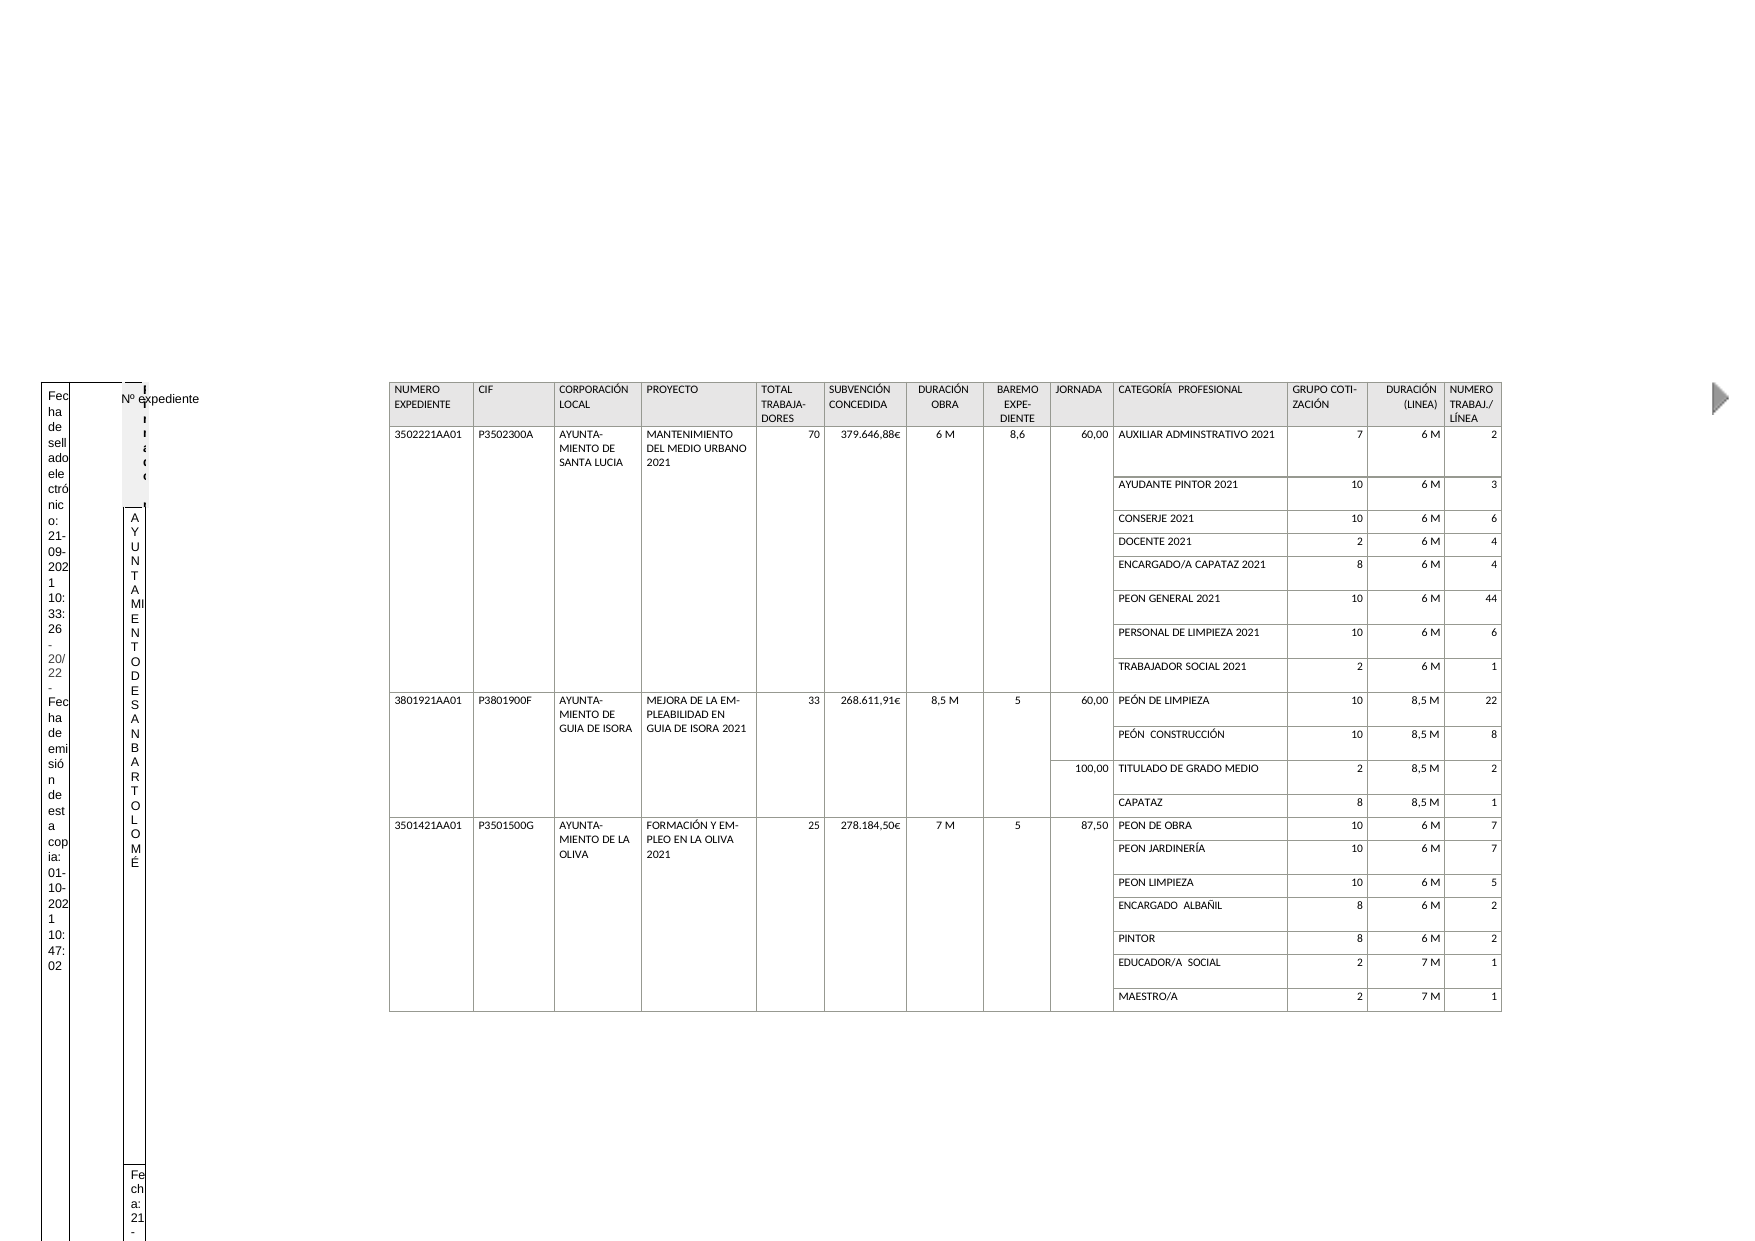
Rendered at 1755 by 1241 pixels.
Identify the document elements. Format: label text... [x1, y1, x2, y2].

table_cell ENCARGADO/A CAPATAZ 2021 [1114, 557, 1287, 590]
table_cell PEON JARDINERÍA [1114, 841, 1287, 874]
table_cell 7 [1445, 841, 1501, 874]
table_cell 6 M [1368, 534, 1444, 556]
table_cell 100,00 [1051, 761, 1113, 817]
table_cell P3502300A [474, 427, 554, 692]
table_cell 2 [1288, 955, 1367, 988]
table_cell 379.646,88€ [825, 427, 906, 692]
table_cell 6 M [1368, 875, 1444, 897]
table_cell 3501421AA01 [390, 818, 473, 1011]
table_cell 8,5 M [1368, 693, 1444, 726]
table_cell 3 [1445, 478, 1501, 510]
table_cell 7 M [1368, 989, 1444, 1011]
table_cell 87,50 [1051, 818, 1113, 1011]
table_cell 10 [1288, 478, 1367, 510]
table_cell 60,00 [1051, 427, 1113, 692]
table_cell 8 [1288, 932, 1367, 953]
table_cell 3502221AA01 [390, 427, 473, 692]
table_cell 7 [1288, 427, 1367, 476]
table_cell CAPATAZ [1114, 795, 1287, 817]
table_cell 2 [1288, 659, 1367, 692]
table_cell 7 M [1368, 955, 1444, 988]
table_cell P3501500G [474, 818, 554, 1011]
table_cell 44 [1445, 591, 1501, 624]
table_cell 6 M [1368, 478, 1444, 510]
table_cell PEON DE OBRA [1114, 818, 1287, 840]
table_header NUMERO TRABAJ./ LÍNEA [1445, 383, 1501, 426]
table_cell 8 [1445, 727, 1501, 760]
table_cell DOCENTE 2021 [1114, 534, 1287, 556]
table_header Nº expediente administrativo: 2021-003543 Código Seguro de Verificación (CSV): 0A3D460986F07ABAC8DC1AEA239BBA41 Comprobación CSV: https://eadmin.sanbartolome.es/publico/documento/0A3D460986F07ABAC8DC1AEA239BBA41 [70, 383, 123, 1241]
table_cell 10 [1288, 841, 1367, 874]
table_cell 6 [1445, 511, 1501, 533]
table_header CIF [474, 383, 554, 426]
table_cell AYUNTA- MIENTO DE LA OLIVA [555, 818, 641, 1011]
table_cell 278.184,50€ [825, 818, 906, 1011]
table_cell PEÓN DE LIMPIEZA [1114, 693, 1287, 726]
table_cell 6 M [1368, 511, 1444, 533]
table_header NUMERO EXPEDIENTE [390, 383, 473, 426]
table_cell TRABAJADOR SOCIAL 2021 [1114, 659, 1287, 692]
table_cell MAESTRO/A [1114, 989, 1287, 1011]
table_cell TITULADO DE GRADO MEDIO [1114, 761, 1287, 794]
table_cell 2 [1445, 427, 1501, 476]
table_cell CONSERJE 2021 [1114, 511, 1287, 533]
table_cell FORMACIÓN Y EM- PLEO EN LA OLIVA 2021 [642, 818, 756, 1011]
table_cell 6 M [1368, 557, 1444, 590]
table_cell PINTOR [1114, 932, 1287, 953]
table_cell 6 M [1368, 841, 1444, 874]
table_cell 4 [1445, 557, 1501, 590]
table_header Firmado por: [125, 383, 142, 507]
table_header JORNADA [1051, 383, 1113, 426]
table_cell 1 [1445, 659, 1501, 692]
table_header GRUPO COTI- ZACIÓN [1288, 383, 1367, 426]
table_cell 6 M [1368, 591, 1444, 624]
table_cell 1 [1445, 955, 1501, 988]
table_cell MANTENIMIENTO DEL MEDIO URBANO 2021 [642, 427, 756, 692]
table_cell 2 [1445, 898, 1501, 931]
table_cell 6 M [907, 427, 983, 692]
table_cell 4 [1445, 534, 1501, 556]
table_cell 2 [1445, 932, 1501, 953]
table_cell 10 [1288, 818, 1367, 840]
table_cell PEÓN CONSTRUCCIÓN [1114, 727, 1287, 760]
table_cell 268.611,91€ [825, 693, 906, 817]
table_cell 6 M [1368, 625, 1444, 658]
table_cell 5 [1445, 875, 1501, 897]
table_cell 6 M [1368, 427, 1444, 476]
table_cell PERSONAL DE LIMPIEZA 2021 [1114, 625, 1287, 658]
table_cell 8 [1288, 898, 1367, 931]
table_cell 10 [1288, 511, 1367, 533]
table_cell 10 [1288, 693, 1367, 726]
table_header Fecha de sellado electrónico: 21-09-2021 10:33:26 - 20/22 - Fecha de emisión de esta copia: 01-10-2021 10:47:02 [42, 383, 69, 1241]
table_header TOTAL TRABAJA- DORES [757, 383, 824, 426]
table_cell AYUNTA- MIENTO DE GUIA DE ISORA [555, 693, 641, 817]
table_cell 8,6 [984, 427, 1050, 692]
table_header BAREMO EXPE- DIENTE [984, 383, 1050, 426]
table_cell ENCARGADO ALBAÑIL [1114, 898, 1287, 931]
table_header DURACIÓN (LINEA) [1368, 383, 1444, 426]
table_cell AYUNTAMIENTO DE SAN BARTOLOMÉ [124, 508, 145, 1163]
table_cell 2 [1288, 534, 1367, 556]
table_cell 6 [1445, 625, 1501, 658]
table_cell 7 M [907, 818, 983, 1011]
table_cell EDUCADOR/A SOCIAL [1114, 955, 1287, 988]
table_cell 22 [1445, 693, 1501, 726]
table_cell 5 [984, 693, 1050, 817]
table_cell 6 M [1368, 932, 1444, 953]
table_cell 5 [984, 818, 1050, 1011]
table_cell 8,5 M [1368, 727, 1444, 760]
table_cell 8,5 M [1368, 761, 1444, 794]
table_cell MEJORA DE LA EM- PLEABILIDAD EN GUIA DE ISORA 2021 [642, 693, 756, 817]
table_cell 10 [1288, 625, 1367, 658]
table_cell 6 M [1368, 898, 1444, 931]
table_cell 6 M [1368, 659, 1444, 692]
table_cell 10 [1288, 591, 1367, 624]
table_cell 3801921AA01 [390, 693, 473, 817]
table_cell PEON GENERAL 2021 [1114, 591, 1287, 624]
table_header SUBVENCIÓN CONCEDIDA [825, 383, 906, 426]
table_cell AYUDANTE PINTOR 2021 [1114, 478, 1287, 510]
table_cell 2 [1288, 989, 1367, 1011]
table_cell 10 [1288, 727, 1367, 760]
table_cell AYUNTA- MIENTO DE SANTA LUCIA [555, 427, 641, 692]
table_header CORPORACIÓN LOCAL [555, 383, 641, 426]
table_cell 2 [1288, 761, 1367, 794]
table_cell 60,00 [1051, 693, 1113, 760]
table_cell 1 [1445, 795, 1501, 817]
table_cell AUXILIAR ADMINSTRATIVO 2021 [1114, 427, 1287, 476]
table_header PROYECTO [642, 383, 756, 426]
table_cell 1 [1445, 989, 1501, 1011]
table_cell Fecha: 21-09-2021 10:33:26 [124, 1165, 145, 1241]
table_cell 6 M [1368, 818, 1444, 840]
table_cell 8,5 M [1368, 795, 1444, 817]
table_cell 8 [1288, 557, 1367, 590]
table_header CATEGORÍA PROFESIONAL [1114, 383, 1287, 426]
picture [1712, 381, 1729, 415]
table_cell P3801900F [474, 693, 554, 817]
table_cell 7 [1445, 818, 1501, 840]
table_header DURACIÓN OBRA [907, 383, 983, 426]
table_cell 70 [757, 427, 824, 692]
table_cell PEON LIMPIEZA [1114, 875, 1287, 897]
table_cell 33 [757, 693, 824, 817]
table_cell 25 [757, 818, 824, 1011]
table_cell 10 [1288, 875, 1367, 897]
table_cell 8,5 M [907, 693, 983, 817]
table_cell 8 [1288, 795, 1367, 817]
table_cell 2 [1445, 761, 1501, 794]
